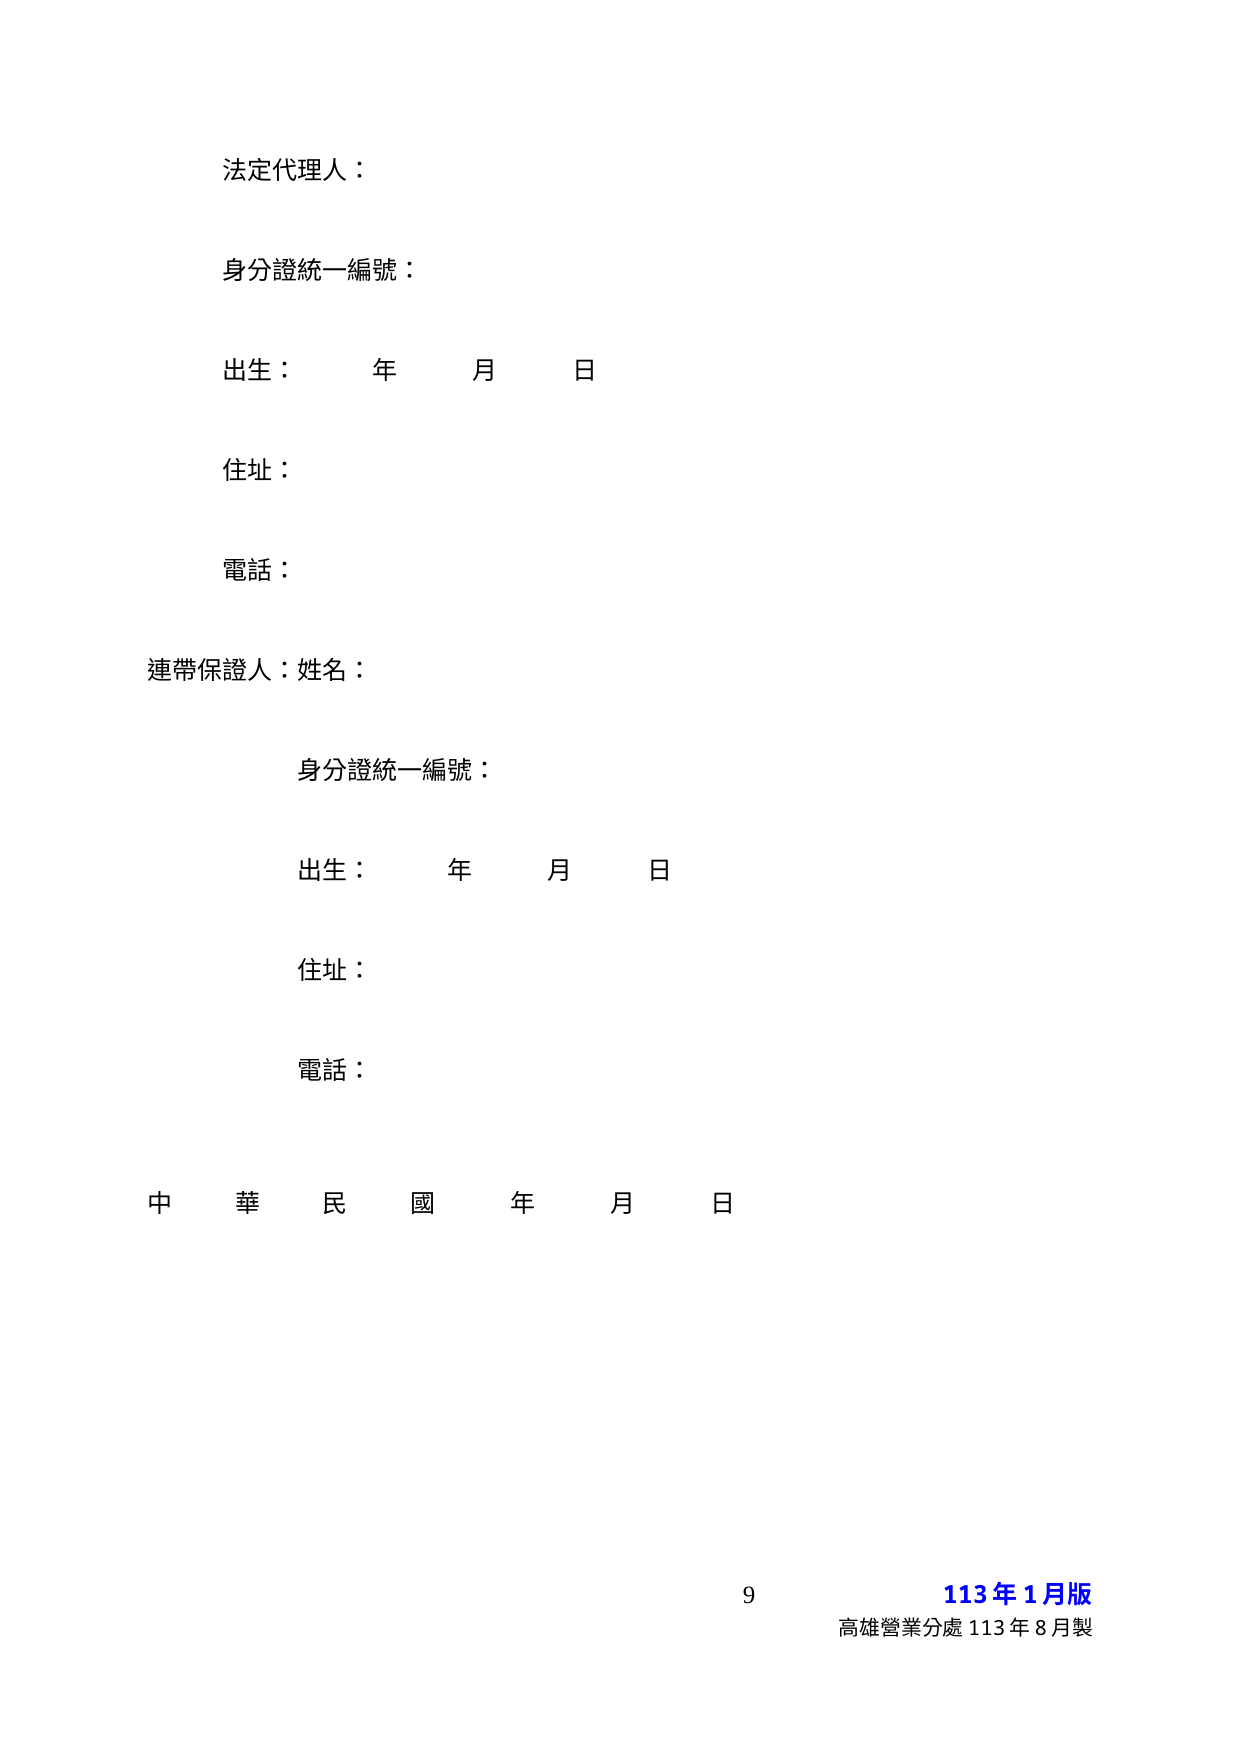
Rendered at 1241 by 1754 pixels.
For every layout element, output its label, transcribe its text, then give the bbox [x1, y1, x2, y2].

text 身分證統一編號： [223, 227, 1092, 289]
text 住址： [298, 927, 1092, 989]
text 電話： [298, 1027, 1092, 1089]
text 出生： 年 月 日 [298, 827, 1092, 889]
text 連帶保證人：姓名： [148, 627, 1092, 689]
text 住址： [223, 427, 1092, 489]
text 法定代理人： [223, 127, 1092, 189]
text 身分證統一編號： [298, 727, 1092, 789]
text 中 華 民 國 年 月 日 [148, 1183, 1132, 1220]
text 出生： 年 月 日 [223, 327, 1092, 389]
text 電話： [223, 527, 1092, 589]
